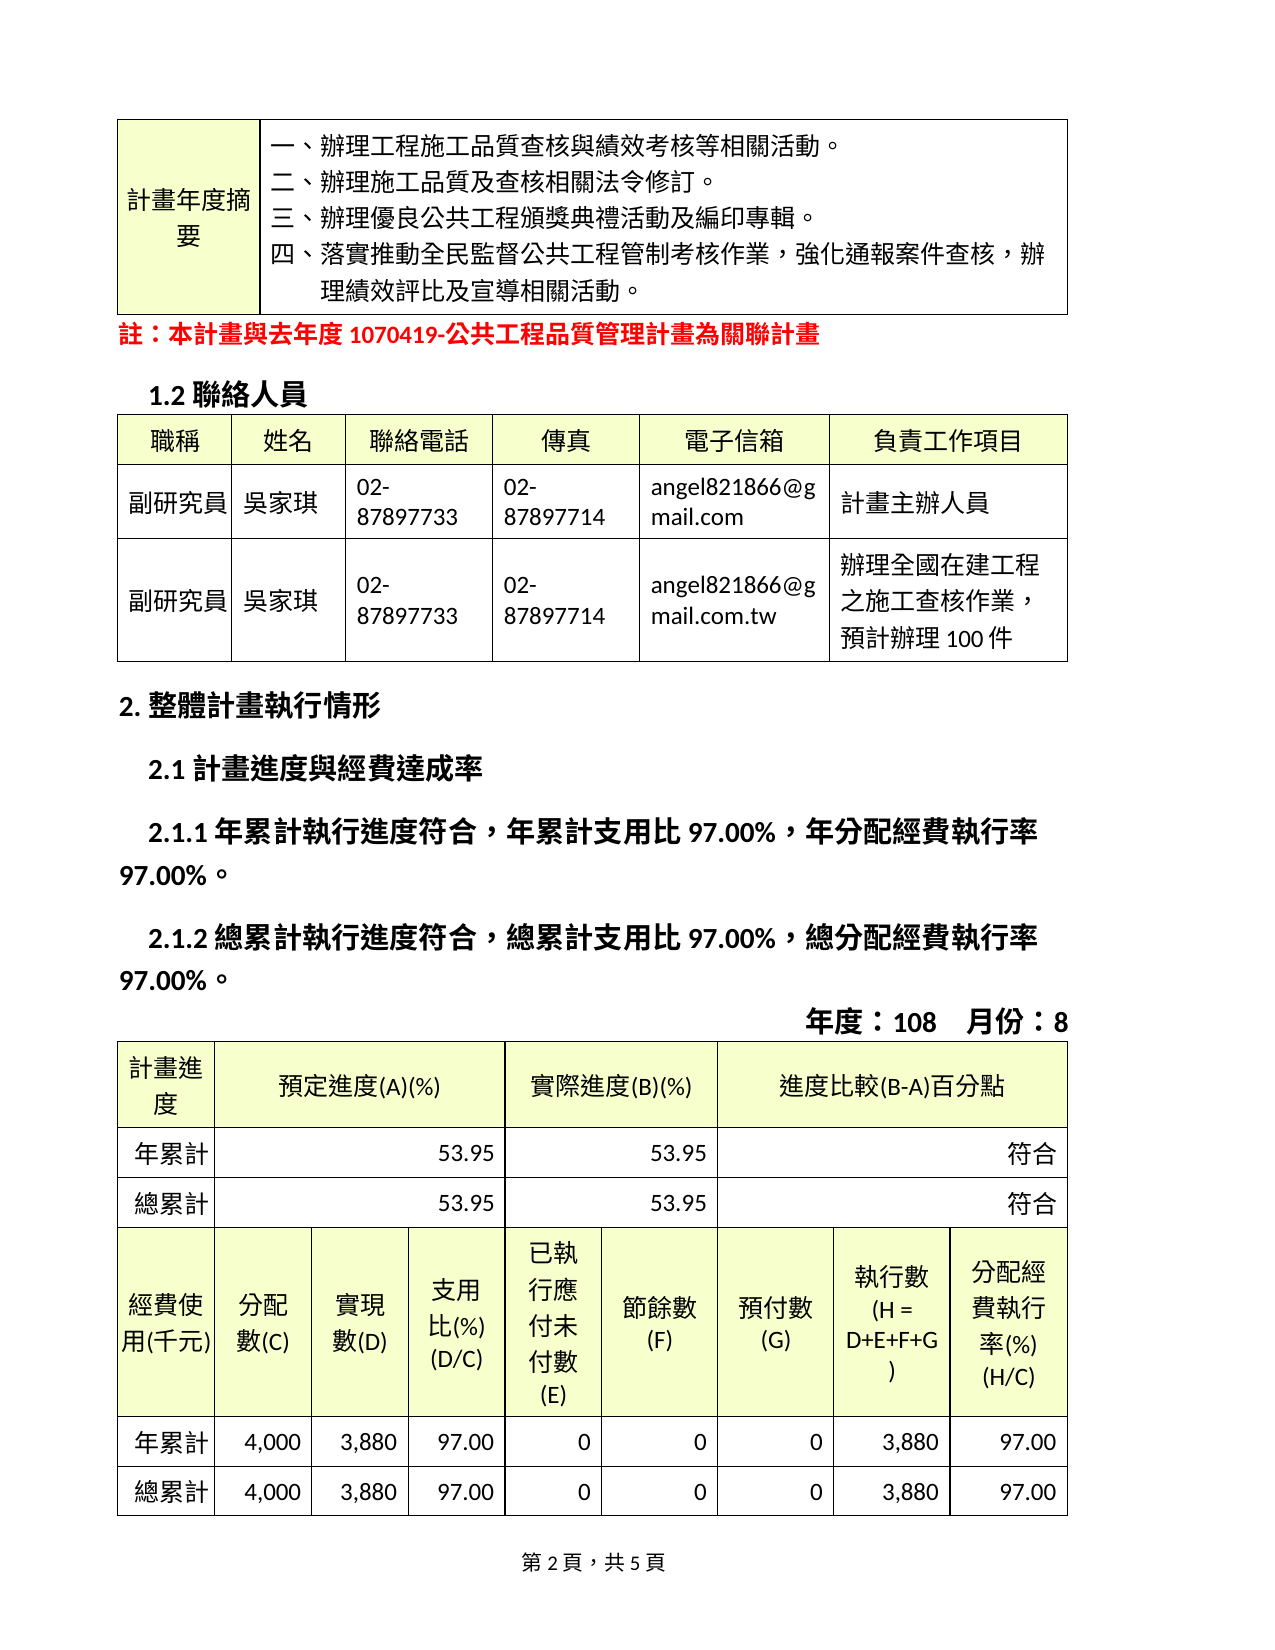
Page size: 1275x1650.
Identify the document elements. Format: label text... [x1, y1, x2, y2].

text 年度：108 月份：8 [119, 999, 1068, 1041]
table_cell 支用比(%)(D/C) [409, 1228, 504, 1416]
table_header 進度比較(B-A)百分點 [718, 1042, 1067, 1127]
table_cell 3,880 [834, 1417, 949, 1466]
table_cell angel821866@gmail.com.tw [640, 539, 829, 661]
table_cell 3,880 [312, 1467, 408, 1515]
table_cell 53.95 [215, 1178, 504, 1227]
table_cell 符合 [718, 1128, 1067, 1177]
text 1.2 聯絡人員 [119, 372, 1068, 414]
table_cell 節餘數(F) [602, 1228, 717, 1416]
table_cell 97.00 [409, 1417, 504, 1466]
table_cell 年累計 [118, 1417, 214, 1466]
table_cell 0 [718, 1467, 833, 1515]
table_cell 0 [506, 1417, 601, 1466]
table_header 計畫進度 [118, 1042, 214, 1127]
table_cell 3,880 [834, 1467, 949, 1515]
table_header 姓名 [232, 415, 345, 464]
table_cell 計畫主辦人員 [830, 465, 1067, 538]
table_cell 符合 [718, 1178, 1067, 1227]
table_header 職稱 [118, 415, 231, 464]
table_cell 02-87897714 [493, 539, 639, 661]
table_cell 吳家琪 [232, 539, 345, 661]
table_cell 年累計 [118, 1128, 214, 1177]
text 2.1.1 年累計執行進度符合，年累計支用比 97.00%，年分配經費執行率 97.00%。 [119, 809, 1068, 893]
table_cell 97.00 [951, 1417, 1067, 1466]
table_cell 一、辦理工程施工品質查核與績效考核等相關活動。 二、辦理施工品質及查核相關法令修訂。 三、辦理優良公共工程頒獎典禮活動及編印專輯。 四、落實推動全民監督公共工程管制考核作業，強化通報案件查核，辦理績效評比及宣導相關活動。 [261, 120, 1067, 313]
table_cell 執行數(H = D+E+F+G) [834, 1228, 949, 1416]
table_header 電子信箱 [640, 415, 829, 464]
table_cell 總累計 [118, 1467, 214, 1515]
table_cell 吳家琪 [232, 465, 345, 538]
table_header 實際進度(B)(%) [506, 1042, 717, 1127]
table_cell 53.95 [215, 1128, 504, 1177]
table_cell 預付數(G) [718, 1228, 833, 1416]
table_cell 副研究員 [118, 539, 231, 661]
table_cell 97.00 [409, 1467, 504, 1515]
text 2.1.2 總累計執行進度符合，總累計支用比 97.00%，總分配經費執行率 97.00%。 [119, 914, 1068, 999]
table_cell 97.00 [951, 1467, 1067, 1515]
table_header 負責工作項目 [830, 415, 1067, 464]
text 2. 整體計畫執行情形 [119, 682, 1068, 725]
table_cell 辦理全國在建工程之施工查核作業，預計辦理100件 [830, 539, 1067, 661]
table_header 傳真 [493, 415, 639, 464]
table_cell 分配經費執行率(%) (H/C) [951, 1228, 1067, 1416]
table_cell 副研究員 [118, 465, 231, 538]
table_cell 分配數(C) [215, 1228, 311, 1416]
table_header 預定進度(A)(%) [215, 1042, 504, 1127]
table_cell 經費使用(千元) [118, 1228, 214, 1416]
table_header 聯絡電話 [346, 415, 492, 464]
table_cell 02-87897733 [346, 465, 492, 538]
table_cell 3,880 [312, 1417, 408, 1466]
table_cell 總累計 [118, 1178, 214, 1227]
text 註：本計畫與去年度1070419-公共工程品質管理計畫為關聯計畫 [119, 315, 1068, 351]
table_cell 已執行應付未付數(E) [506, 1228, 601, 1416]
table_cell 0 [718, 1417, 833, 1466]
table_cell 53.95 [506, 1178, 717, 1227]
table_cell 4,000 [215, 1417, 311, 1466]
table_cell 0 [602, 1417, 717, 1466]
table_cell 計畫年度摘要 [118, 120, 259, 313]
table_cell 0 [506, 1467, 601, 1515]
table_cell 0 [602, 1467, 717, 1515]
table_cell 02-87897714 [493, 465, 639, 538]
table_cell 02-87897733 [346, 539, 492, 661]
table_cell angel821866@gmail.com [640, 465, 829, 538]
table_cell 4,000 [215, 1467, 311, 1515]
text 2.1 計畫進度與經費達成率 [119, 746, 1068, 788]
table_cell 實現數(D) [312, 1228, 408, 1416]
table_cell 53.95 [506, 1128, 717, 1177]
